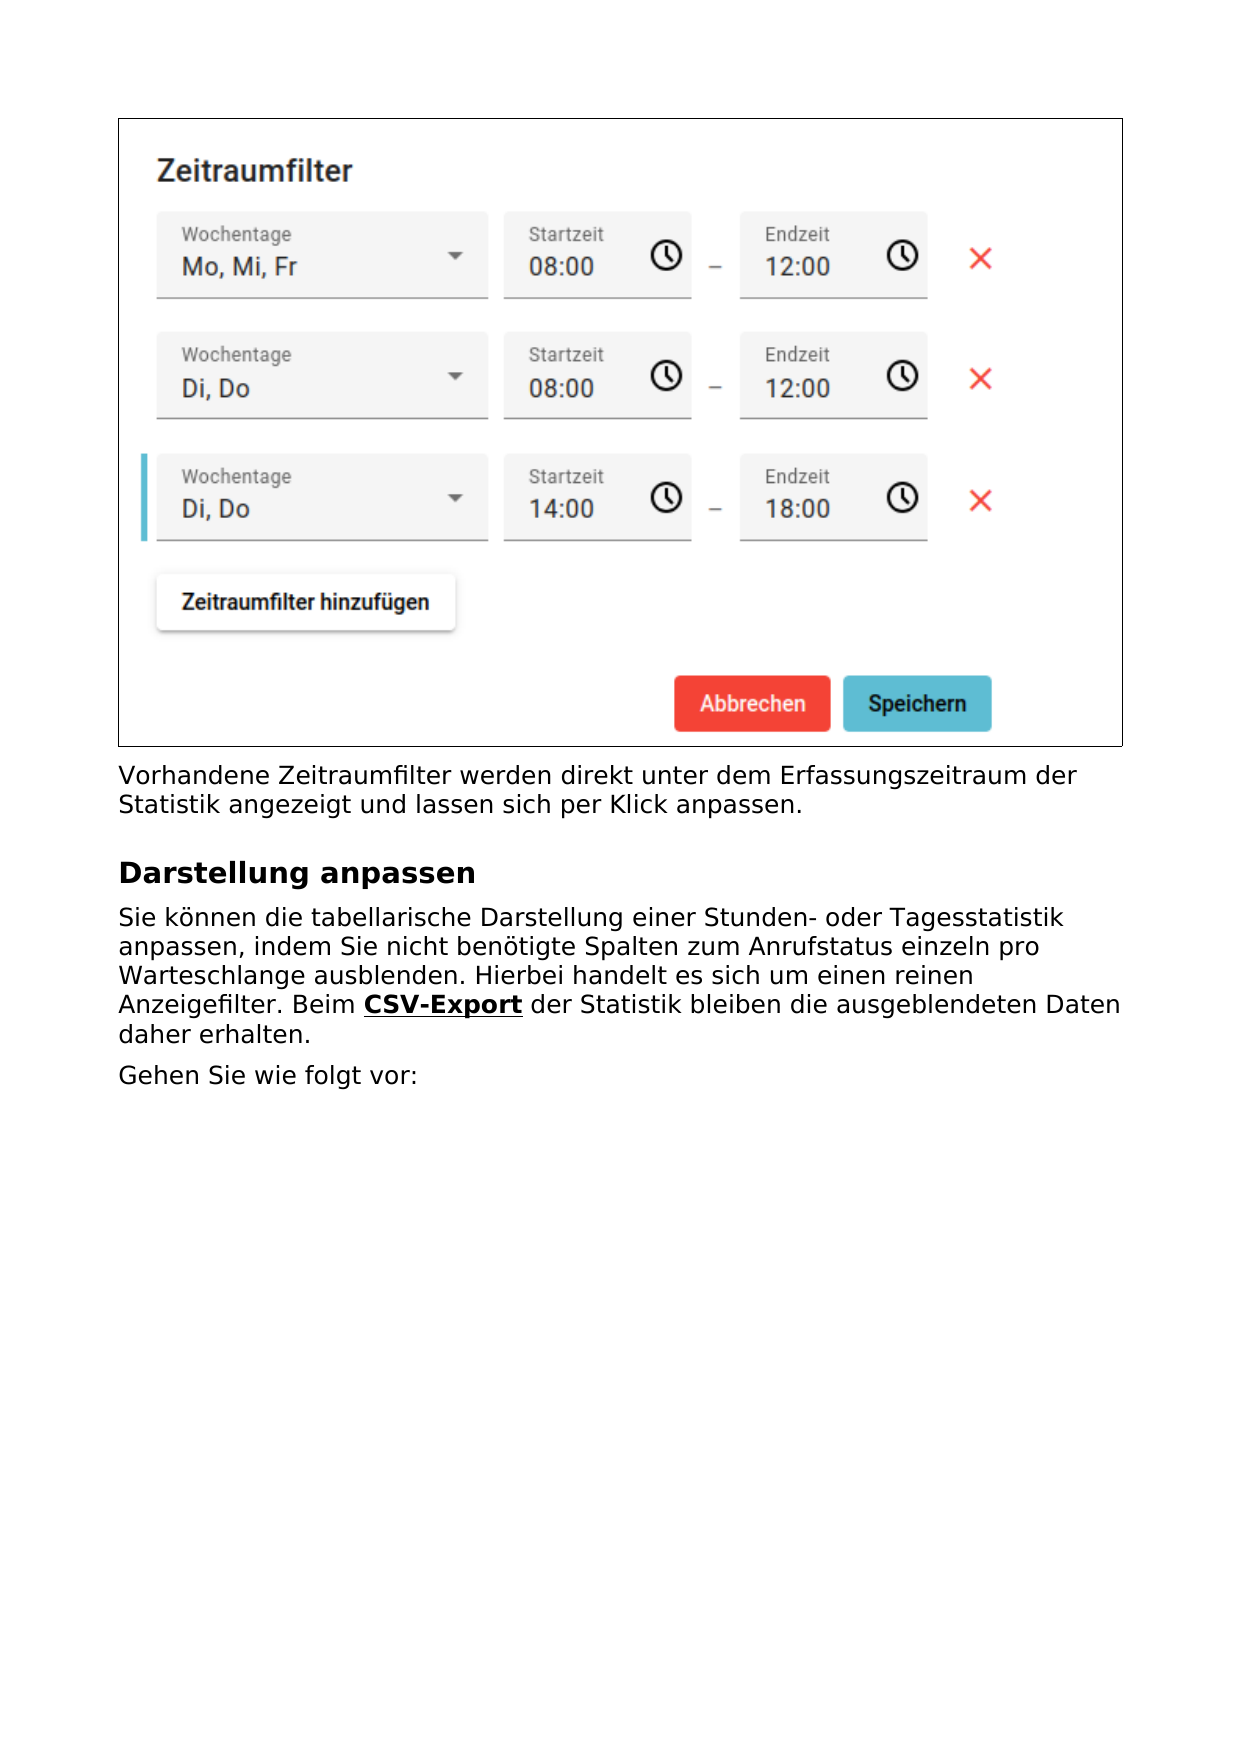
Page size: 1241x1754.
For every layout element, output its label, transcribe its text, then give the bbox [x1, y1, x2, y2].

text Gehen Sie wie folgt vor: [118, 1061, 1122, 1091]
subtitle Darstellung anpassen [118, 857, 1122, 891]
picture [121, 121, 1028, 743]
text Vorhandene Zeitraumfilter werden direkt unter dem Erfassungszeitraum der Statistik angezeigt und lassen sich per Klick anpassen. [118, 761, 1122, 819]
table_header [119, 119, 1122, 746]
text Sie können die tabellarische Darstellung einer Stunden- oder Tagesstatistik anpassen, indem Sie nicht benötigte Spalten zum Anrufstatus einzeln pro Warteschlange ausblenden. Hierbei handelt es sich um einen reinen Anzeigefilter. Beim CSV-Export der Statistik bleiben die ausgeblendeten Daten daher erhalten. [118, 903, 1122, 1049]
